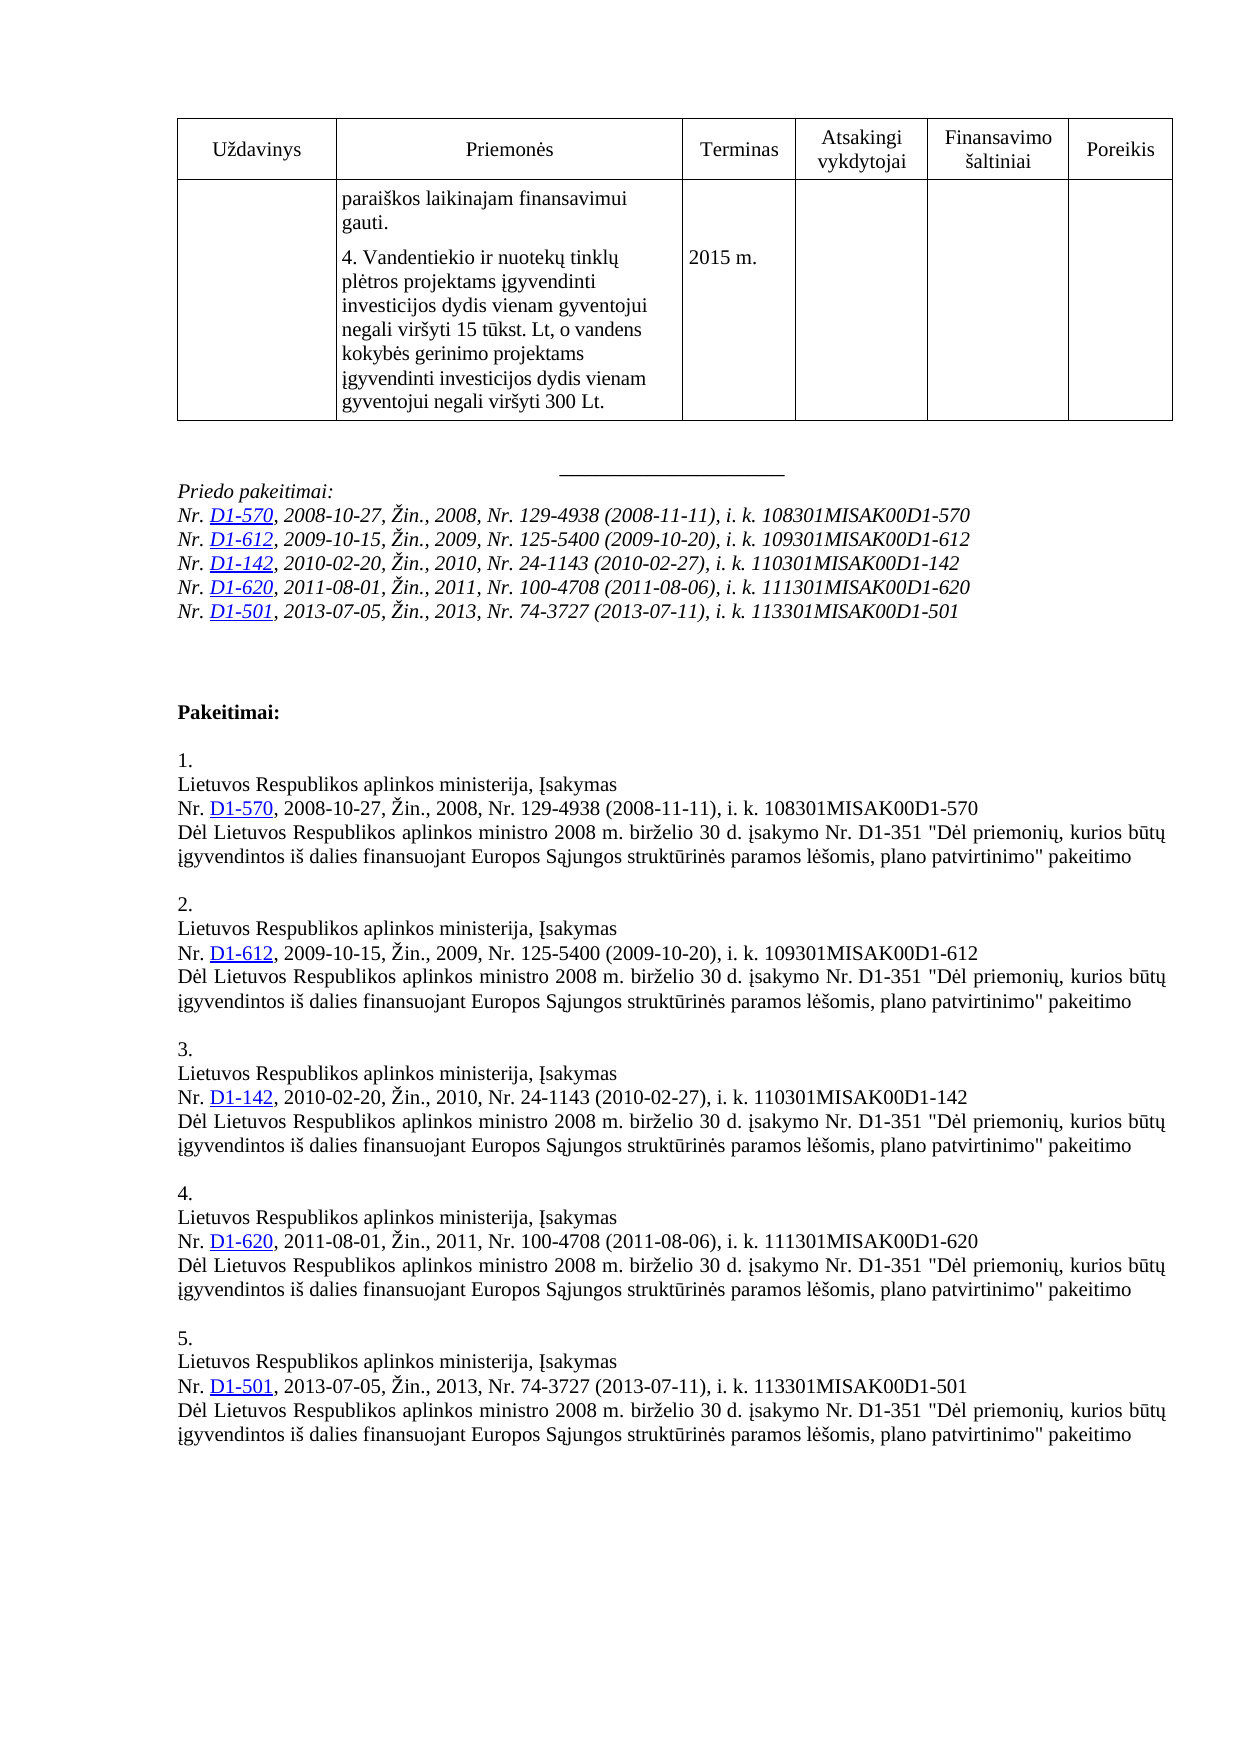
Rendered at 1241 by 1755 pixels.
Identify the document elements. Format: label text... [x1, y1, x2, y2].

text 3. [177, 1037, 1166, 1061]
table_cell [928, 180, 1068, 239]
text Dėl Lietuvos Respublikos aplinkos ministro 2008 m. birželio 30 d. įsakymo Nr. D1-351 "Dėl priemonių, kurios būtų įgyvendintos iš dalies finansuojant Europos Sąjungos struktūrinės paramos lėšomis, plano patvirtinimo" pakeitimo [177, 964, 1166, 1013]
text Dėl Lietuvos Respublikos aplinkos ministro 2008 m. birželio 30 d. įsakymo Nr. D1-351 "Dėl priemonių, kurios būtų įgyvendintos iš dalies finansuojant Europos Sąjungos struktūrinės paramos lėšomis, plano patvirtinimo" pakeitimo [177, 1398, 1166, 1446]
text Lietuvos Respublikos aplinkos ministerija, Įsakymas [177, 916, 1166, 940]
text Dėl Lietuvos Respublikos aplinkos ministro 2008 m. birželio 30 d. įsakymo Nr. D1-351 "Dėl priemonių, kurios būtų įgyvendintos iš dalies finansuojant Europos Sąjungos struktūrinės paramos lėšomis, plano patvirtinimo" pakeitimo [177, 1109, 1166, 1157]
text Dėl Lietuvos Respublikos aplinkos ministro 2008 m. birželio 30 d. įsakymo Nr. D1-351 "Dėl priemonių, kurios būtų įgyvendintos iš dalies finansuojant Europos Sąjungos struktūrinės paramos lėšomis, plano patvirtinimo" pakeitimo [177, 1253, 1166, 1301]
table_header Finansavimo šaltiniai [928, 119, 1068, 179]
text 2. [177, 892, 1166, 916]
text Priedo pakeitimai: [177, 478, 1166, 503]
table_header Priemonės [337, 119, 682, 179]
text Lietuvos Respublikos aplinkos ministerija, Įsakymas [177, 1205, 1166, 1229]
table_header Poreikis [1069, 119, 1172, 179]
text Nr. D1-620, 2011-08-01, Žin., 2011, Nr. 100-4708 (2011-08-06), i. k. 111301MISAK00D1-620 [177, 1229, 1166, 1253]
text Lietuvos Respublikos aplinkos ministerija, Įsakymas [177, 772, 1166, 796]
table_cell [1069, 239, 1172, 420]
text 5. [177, 1325, 1166, 1349]
table_cell [796, 180, 927, 239]
text Pakeitimai: [177, 700, 1166, 724]
text Nr. D1-142, 2010-02-20, Žin., 2010, Nr. 24-1143 (2010-02-27), i. k. 110301MISAK00D1-142 [177, 1085, 1166, 1109]
text Nr. D1-501, 2013-07-05, Žin., 2013, Nr. 74-3727 (2013-07-11), i. k. 113301MISAK00D1-501 [177, 1373, 1166, 1398]
table_cell [178, 239, 336, 420]
table_cell paraiškos laikinajam finansavimui gauti. [337, 180, 682, 239]
text Nr. D1-501, 2013-07-05, Žin., 2013, Nr. 74-3727 (2013-07-11), i. k. 113301MISAK00D1-501 [177, 599, 1166, 623]
text Nr. D1-570, 2008-10-27, Žin., 2008, Nr. 129-4938 (2008-11-11), i. k. 108301MISAK00D1-570 [177, 503, 1166, 527]
table_header Uždavinys [178, 119, 336, 179]
text 4. [177, 1181, 1166, 1205]
text Nr. D1-612, 2009-10-15, Žin., 2009, Nr. 125-5400 (2009-10-20), i. k. 109301MISAK00D1-612 [177, 940, 1166, 964]
text Lietuvos Respublikos aplinkos ministerija, Įsakymas [177, 1349, 1166, 1373]
table_cell 4. Vandentiekio ir nuotekų tinklų plėtros projektams įgyvendinti investicijos dydis vienam gyventojui negali viršyti 15 tūkst. Lt, o vandens kokybės gerinimo projektams įgyvendinti investicijos dydis vienam gyventojui negali viršyti 300 Lt. [337, 239, 682, 420]
table_header Terminas [683, 119, 795, 179]
table_cell [928, 239, 1068, 420]
table_cell [796, 239, 927, 420]
table_cell [683, 180, 795, 239]
text __________________ [177, 450, 1166, 478]
text Nr. D1-612, 2009-10-15, Žin., 2009, Nr. 125-5400 (2009-10-20), i. k. 109301MISAK00D1-612 [177, 527, 1166, 551]
text 1. [177, 748, 1166, 772]
text Lietuvos Respublikos aplinkos ministerija, Įsakymas [177, 1061, 1166, 1085]
text Nr. D1-620, 2011-08-01, Žin., 2011, Nr. 100-4708 (2011-08-06), i. k. 111301MISAK00D1-620 [177, 575, 1166, 599]
table_header Atsakingi vykdytojai [796, 119, 927, 179]
table_cell [1069, 180, 1172, 239]
table_cell [178, 180, 336, 239]
text Dėl Lietuvos Respublikos aplinkos ministro 2008 m. birželio 30 d. įsakymo Nr. D1-351 "Dėl priemonių, kurios būtų įgyvendintos iš dalies finansuojant Europos Sąjungos struktūrinės paramos lėšomis, plano patvirtinimo" pakeitimo [177, 820, 1166, 868]
table_cell 2015 m. [683, 239, 795, 420]
text Nr. D1-570, 2008-10-27, Žin., 2008, Nr. 129-4938 (2008-11-11), i. k. 108301MISAK00D1-570 [177, 796, 1166, 820]
text Nr. D1-142, 2010-02-20, Žin., 2010, Nr. 24-1143 (2010-02-27), i. k. 110301MISAK00D1-142 [177, 551, 1166, 575]
